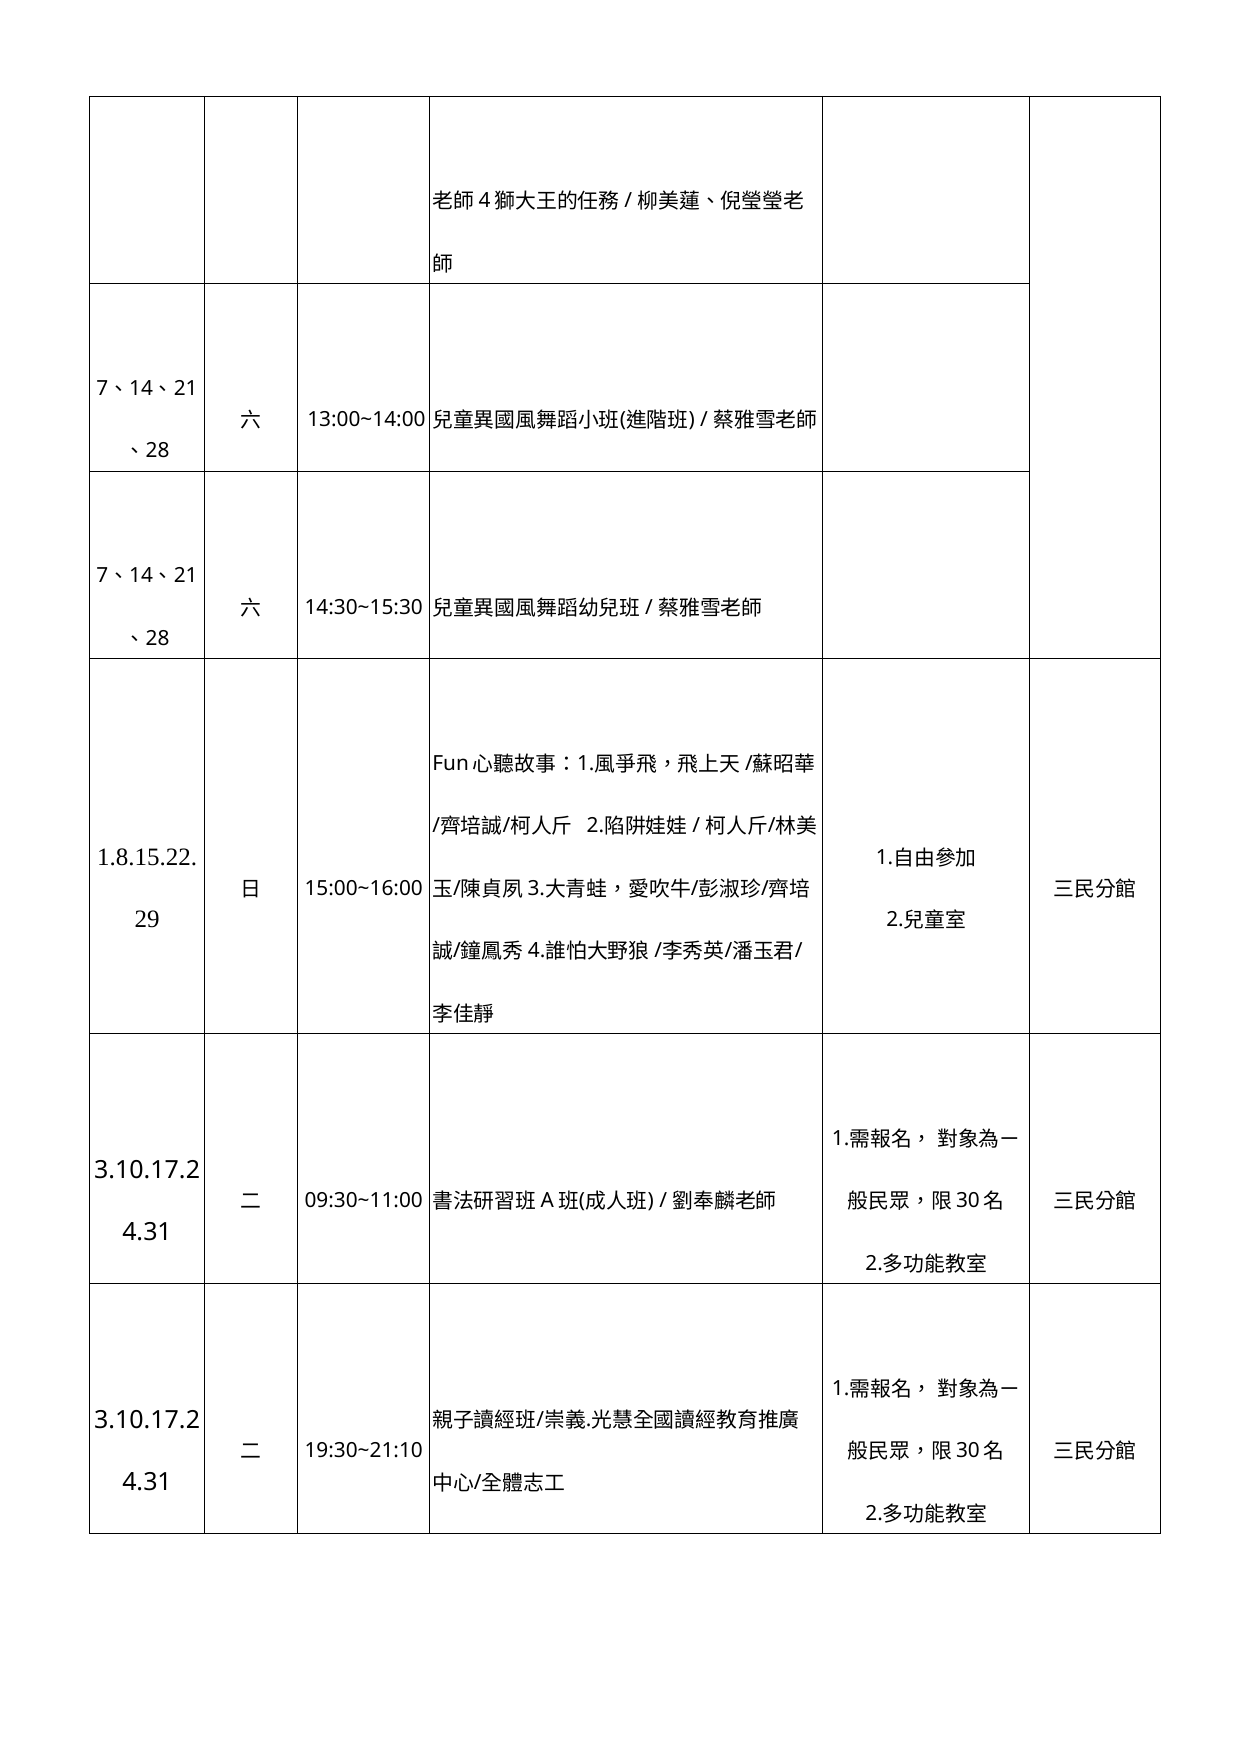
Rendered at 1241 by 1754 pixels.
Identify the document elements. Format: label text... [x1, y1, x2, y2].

table_cell 二 [205, 1284, 297, 1533]
table_cell 老師 4獅大王的任務 / 柳美蓮、倪瑩瑩老師 [430, 97, 822, 283]
table_cell 09:30~11:00 [298, 1034, 429, 1283]
table_cell [90, 97, 204, 283]
table_cell [1030, 97, 1160, 658]
table_cell 三民分館 [1030, 1284, 1160, 1533]
table_cell 六 [205, 284, 297, 471]
table_cell 15:00~16:00 [298, 659, 429, 1033]
table_cell 1.需報名， 對象為ㄧ般民眾，限30名 2.多功能教室 [823, 1284, 1029, 1533]
table_cell 7、14、21、28 [90, 284, 204, 471]
table_cell 1.自由參加 2.兒童室 [823, 659, 1029, 1033]
table_cell 19:30~21:10 [298, 1284, 429, 1533]
table_cell 兒童異國風舞蹈幼兒班 / 蔡雅雪老師 [430, 472, 822, 658]
table_cell 3.10.17.24.31 [90, 1034, 204, 1283]
table_cell [205, 97, 297, 283]
table_cell 三民分館 [1030, 659, 1160, 1033]
table_cell 3.10.17.24.31 [90, 1284, 204, 1533]
table_cell 7、14、21、28 [90, 472, 204, 658]
table_cell 兒童異國風舞蹈小班(進階班) / 蔡雅雪老師 [430, 284, 822, 471]
table_cell [823, 97, 1029, 283]
table_cell 親子讀經班/崇義.光慧全國讀經教育推廣中心/全體志工 [430, 1284, 822, 1533]
table_cell [298, 97, 429, 283]
table_cell 13:00~14:00 [298, 284, 429, 471]
table_cell 1.需報名， 對象為ㄧ般民眾，限30名 2.多功能教室 [823, 1034, 1029, 1283]
table_cell [823, 472, 1029, 658]
table_cell 六 [205, 472, 297, 658]
table_cell Fun心聽故事：1.風爭飛，飛上天 /蘇昭華/齊培誠/柯人斤 2.陷阱娃娃 / 柯人斤/林美玉/陳貞夙3.大青蛙，愛吹牛/彭淑珍/齊培誠/鐘鳳秀 4.誰怕大野狼 /李秀英/潘玉君/李佳靜 [430, 659, 822, 1033]
table_cell 三民分館 [1030, 1034, 1160, 1283]
table_cell 1.8.15.22.29 [90, 659, 204, 1033]
table_cell [823, 284, 1029, 471]
table_cell 書法研習班A班(成人班) / 劉奉麟老師 [430, 1034, 822, 1283]
table_cell 14:30~15:30 [298, 472, 429, 658]
table_cell 日 [205, 659, 297, 1033]
table_cell 二 [205, 1034, 297, 1283]
